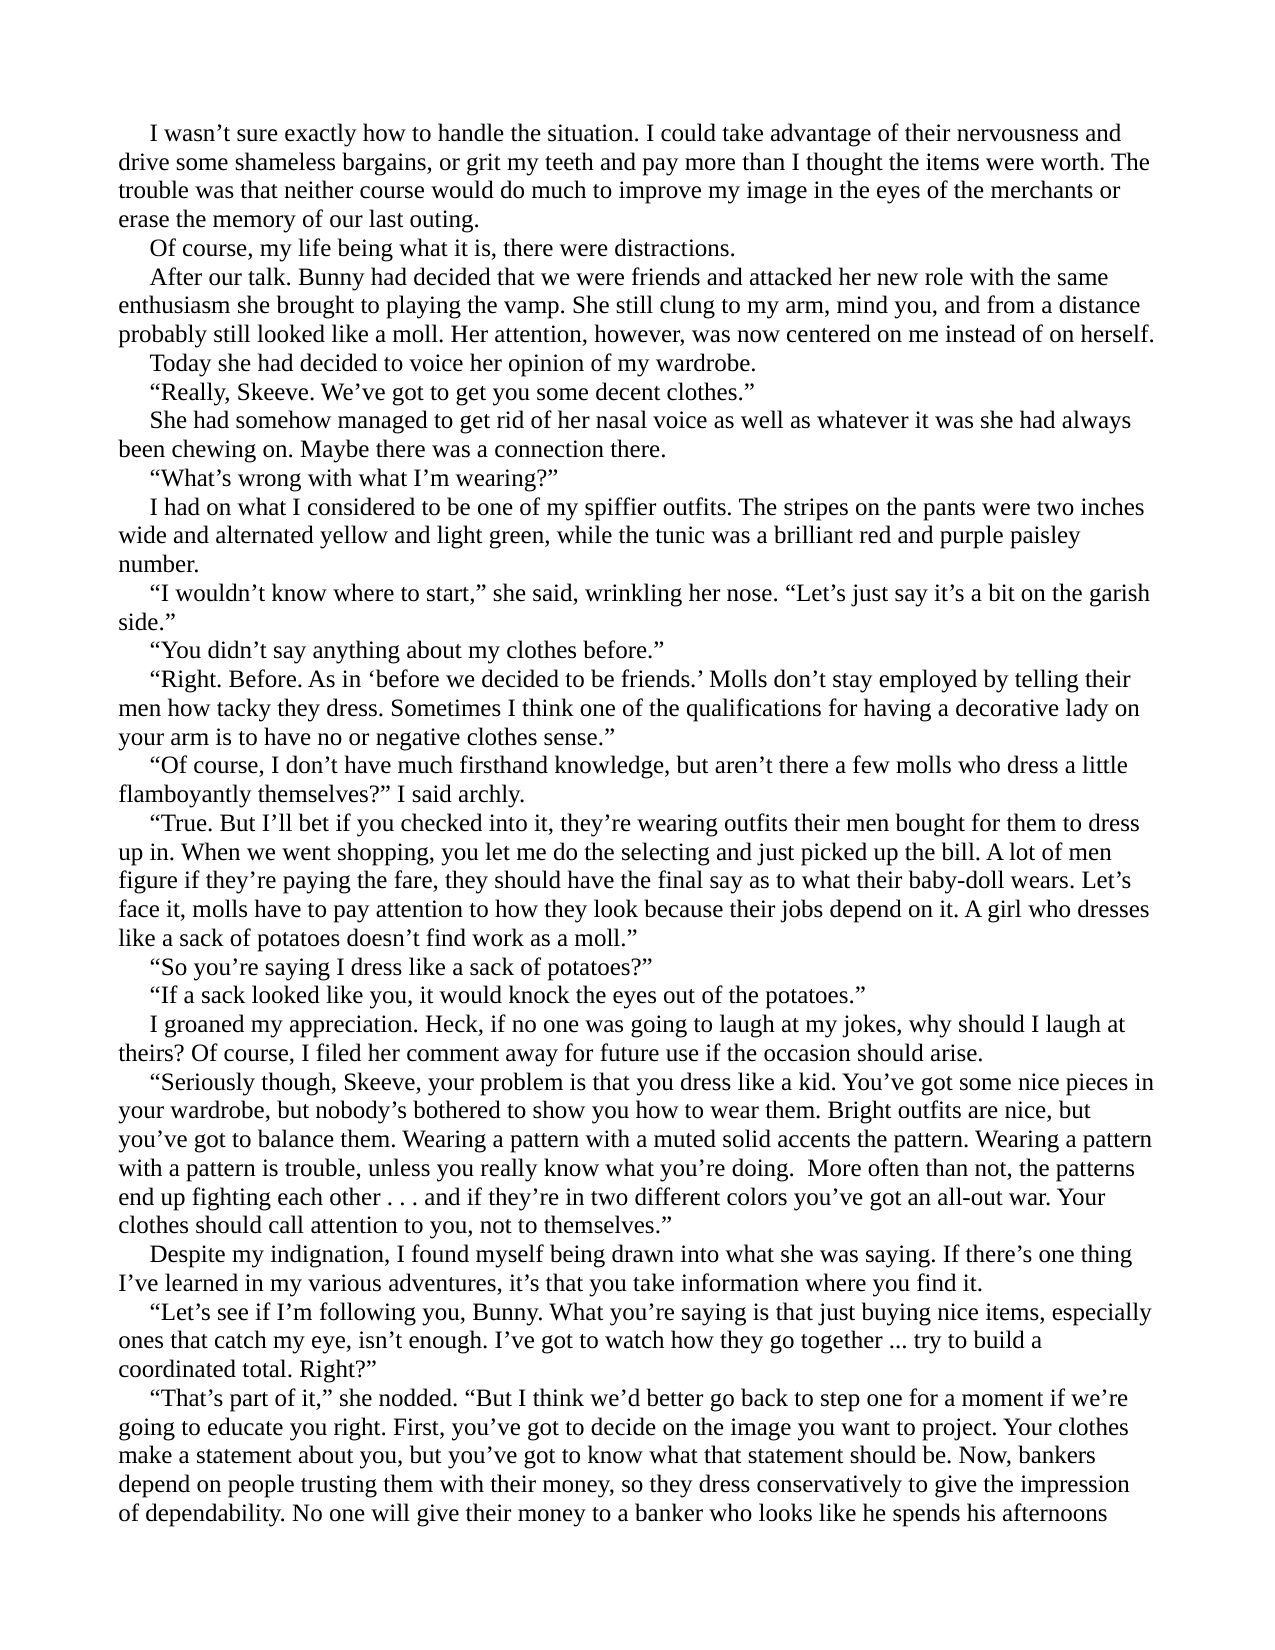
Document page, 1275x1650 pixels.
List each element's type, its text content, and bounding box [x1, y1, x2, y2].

text Today she had decided to voice her opinion of my wardrobe. [118, 348, 1157, 377]
text After our talk. Bunny had decided that we were friends and attacked her new role with the same enthusiasm she brought to playing the vamp. She still clung to my arm, mind you, and from a distance probably still looked like a moll. Her attention, however, was now centered on me instead of on herself. [118, 262, 1157, 348]
text I wasn’t sure exactly how to handle the situation. I could take advantage of their nervousness and drive some shameless bargains, or grit my teeth and pay more than I thought the items were worth. The trouble was that neither course would do much to improve my image in the eyes of the merchants or erase the memory of our last outing. [118, 118, 1157, 233]
text “True. But I’ll bet if you checked into it, they’re wearing outfits their men bought for them to dress up in. When we went shopping, you let me do the selecting and just picked up the bill. A lot of men figure if they’re paying the fare, they should have the final say as to what their baby-doll wears. Let’s face it, molls have to pay attention to how they look because their jobs depend on it. A girl who dresses like a sack of potatoes doesn’t find work as a moll.” [118, 808, 1157, 952]
text “Let’s see if I’m following you, Bunny. What you’re saying is that just buying nice items, especially ones that catch my eye, isn’t enough. I’ve got to watch how they go together ... try to build a coordinated total. Right?” [118, 1297, 1157, 1383]
text “Right. Before. As in ‘before we decided to be friends.’ Molls don’t stay employed by telling their men how tacky they dress. Sometimes I think one of the qualifications for having a decorative lady on your arm is to have no or negative clothes sense.” [118, 664, 1157, 751]
text “You didn’t say anything about my clothes before.” [118, 636, 1157, 664]
text “Seriously though, Skeeve, your problem is that you dress like a kid. You’ve got some nice pieces in your wardrobe, but nobody’s bothered to show you how to wear them. Bright outfits are nice, but you’ve got to balance them. Wearing a pattern with a muted solid accents the pattern. Wearing a pattern with a pattern is trouble, unless you really know what you’re doing. More often than not, the patterns end up fighting each other . . . and if they’re in two different colors you’ve got an all-out war. Your clothes should call attention to you, not to themselves.” [118, 1067, 1157, 1239]
text “I wouldn’t know where to start,” she said, wrinkling her nose. “Let’s just say it’s a bit on the garish side.” [118, 578, 1157, 636]
text “So you’re saying I dress like a sack of potatoes?” [118, 952, 1157, 981]
text Despite my indignation, I found myself being drawn into what she was saying. If there’s one thing I’ve learned in my various adventures, it’s that you take information where you find it. [118, 1239, 1157, 1297]
text “Really, Skeeve. We’ve got to get you some decent clothes.” [118, 377, 1157, 406]
text “What’s wrong with what I’m wearing?” [118, 463, 1157, 492]
text I groaned my appreciation. Heck, if no one was going to laugh at my jokes, why should I laugh at theirs? Of course, I filed her comment away for future use if the occasion should arise. [118, 1009, 1157, 1067]
text She had somehow managed to get rid of her nasal voice as well as whatever it was she had always been chewing on. Maybe there was a connection there. [118, 406, 1157, 463]
text “That’s part of it,” she nodded. “But I think we’d better go back to step one for a moment if we’re going to educate you right. First, you’ve got to decide on the image you want to project. Your clothes make a statement about you, but you’ve got to know what that statement should be. Now, bankers depend on people trusting them with their money, so they dress conservatively to give the impression of dependability. No one will give their money to a banker who looks like he spends his afternoons [118, 1383, 1157, 1527]
text I had on what I considered to be one of my spiffier outfits. The stripes on the pants were two inches wide and alternated yellow and light green, while the tunic was a brilliant red and purple paisley number. [118, 492, 1157, 578]
text Of course, my life being what it is, there were distractions. [118, 233, 1157, 262]
text “Of course, I don’t have much firsthand knowledge, but aren’t there a few molls who dress a little flamboyantly themselves?” I said archly. [118, 751, 1157, 808]
text “If a sack looked like you, it would knock the eyes out of the potatoes.” [118, 981, 1157, 1009]
